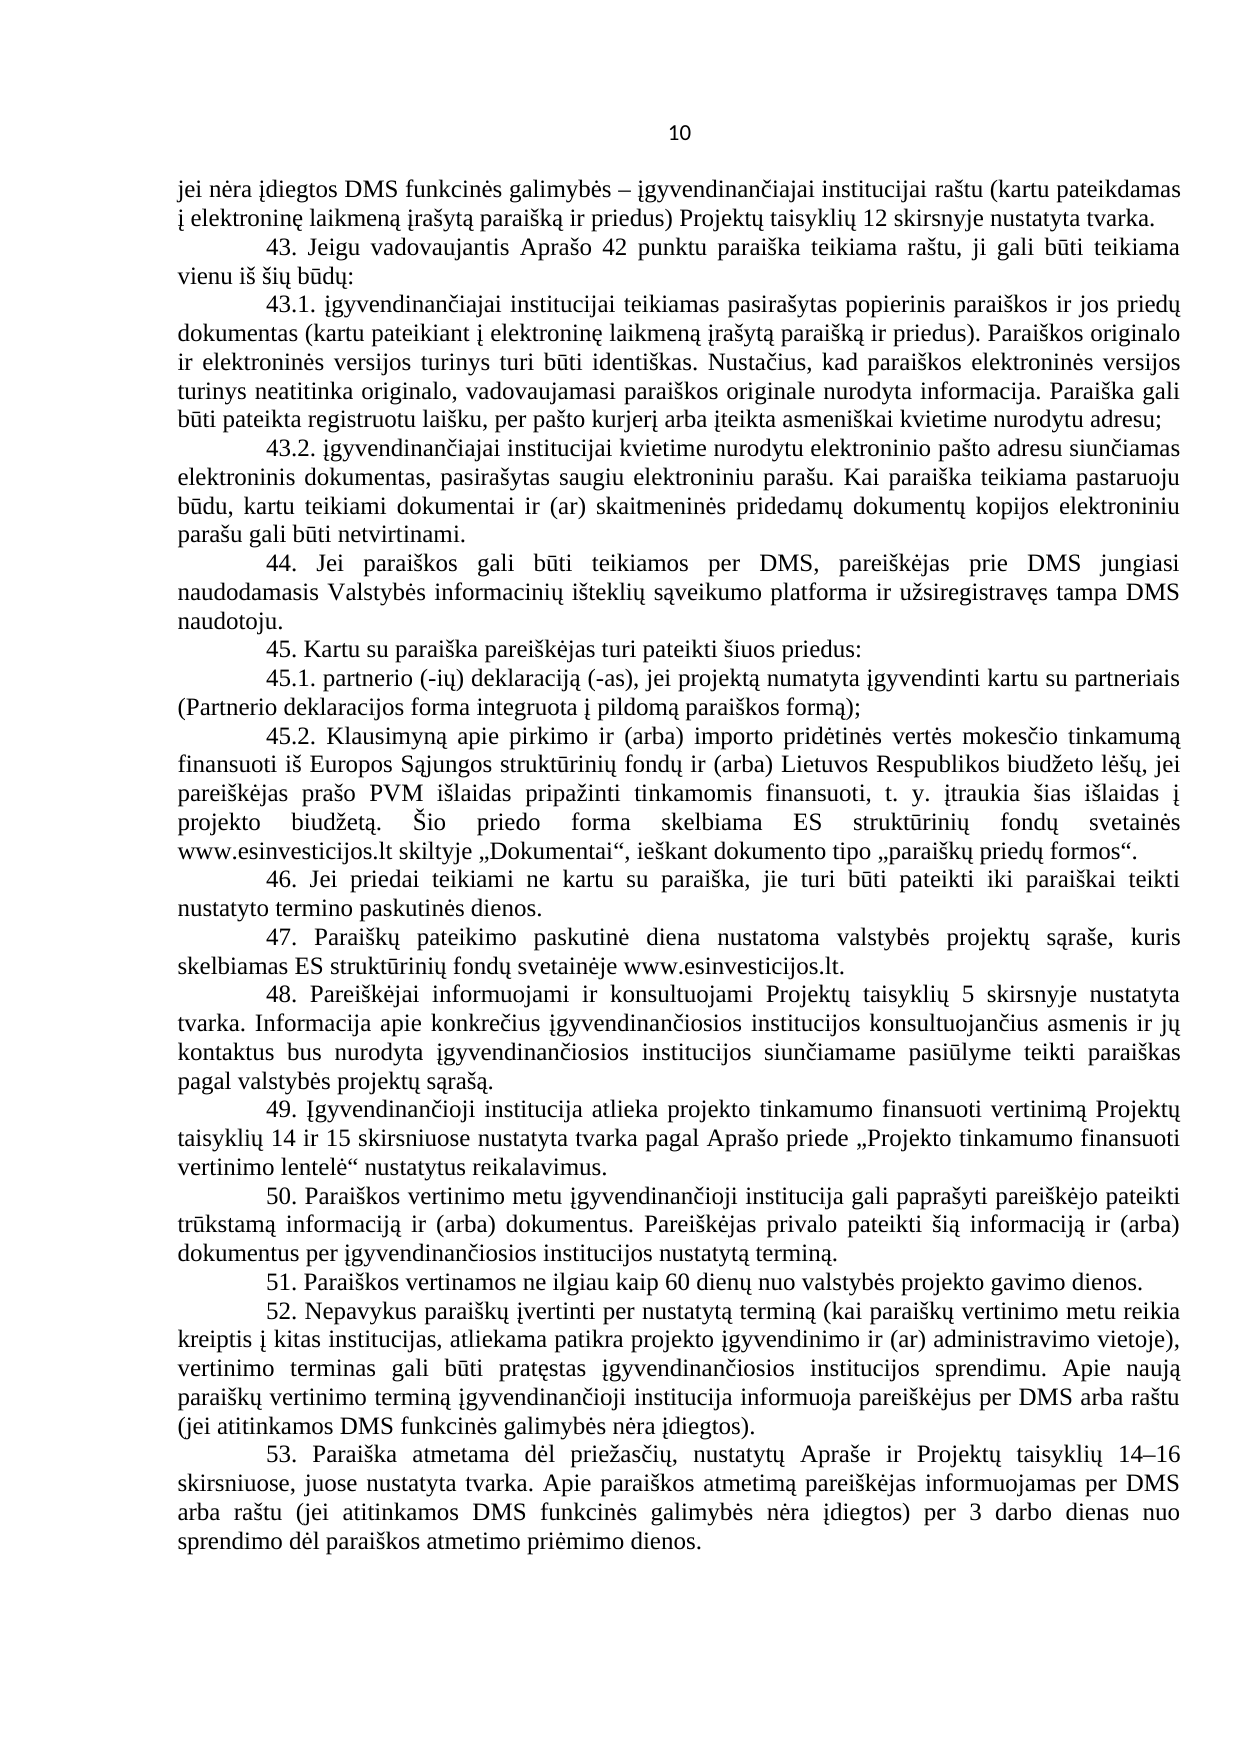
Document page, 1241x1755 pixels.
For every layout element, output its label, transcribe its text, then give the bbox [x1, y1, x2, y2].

text 43. Jeigu vadovaujantis Aprašo 42 punktu paraiška teikiama raštu, ji gali būti teikiama vienu iš šių būdų: [177, 232, 1181, 289]
text 46. Jei priedai teikiami ne kartu su paraiška, jie turi būti pateikti iki paraiškai teikti nustatyto termino paskutinės dienos. [177, 864, 1181, 922]
text 45.2. Klausimyną apie pirkimo ir (arba) importo pridėtinės vertės mokesčio tinkamumą finansuoti iš Europos Sąjungos struktūrinių fondų ir (arba) Lietuvos Respublikos biudžeto lėšų, jei pareiškėjas prašo PVM išlaidas pripažinti tinkamomis finansuoti, t. y. įtraukia šias išlaidas į projekto biudžetą. Šio priedo forma skelbiama ES struktūrinių fondų svetainės www.esinvesticijos.lt skiltyje „Dokumentai“, ieškant dokumento tipo „paraiškų priedų formos“. [177, 721, 1181, 864]
text 47. Paraiškų pateikimo paskutinė diena nustatoma valstybės projektų sąraše, kuris skelbiamas ES struktūrinių fondų svetainėje www.esinvesticijos.lt. [177, 922, 1181, 979]
text 45.1. partnerio (-ių) deklaraciją (-as), jei projektą numatyta įgyvendinti kartu su partneriais (Partnerio deklaracijos forma integruota į pildomą paraiškos formą); [177, 663, 1181, 721]
text 45. Kartu su paraiška pareiškėjas turi pateikti šiuos priedus: [177, 634, 1181, 663]
text jei nėra įdiegtos DMS funkcinės galimybės – įgyvendinančiajai institucijai raštu (kartu pateikdamas į elektroninę laikmeną įrašytą paraišką ir priedus) Projektų taisyklių 12 skirsnyje nustatyta tvarka. [177, 174, 1181, 232]
text 50. Paraiškos vertinimo metu įgyvendinančioji institucija gali paprašyti pareiškėjo pateikti trūkstamą informaciją ir (arba) dokumentus. Pareiškėjas privalo pateikti šią informaciją ir (arba) dokumentus per įgyvendinančiosios institucijos nustatytą terminą. [177, 1181, 1181, 1267]
text 44. Jei paraiškos gali būti teikiamos per DMS, pareiškėjas prie DMS jungiasi naudodamasis Valstybės informacinių išteklių sąveikumo platforma ir užsiregistravęs tampa DMS naudotoju. [177, 548, 1181, 634]
text 49. Įgyvendinančioji institucija atlieka projekto tinkamumo finansuoti vertinimą Projektų taisyklių 14 ir 15 skirsniuose nustatyta tvarka pagal Aprašo priede „Projekto tinkamumo finansuoti vertinimo lentelė“ nustatytus reikalavimus. [177, 1094, 1181, 1181]
text 52. Nepavykus paraiškų įvertinti per nustatytą terminą (kai paraiškų vertinimo metu reikia kreiptis į kitas institucijas, atliekama patikra projekto įgyvendinimo ir (ar) administravimo vietoje), vertinimo terminas gali būti pratęstas įgyvendinančiosios institucijos sprendimu. Apie naują paraiškų vertinimo terminą įgyvendinančioji institucija informuoja pareiškėjus per DMS arba raštu (jei atitinkamos DMS funkcinės galimybės nėra įdiegtos). [177, 1296, 1181, 1439]
text 51. Paraiškos vertinamos ne ilgiau kaip 60 dienų nuo valstybės projekto gavimo dienos. [177, 1267, 1181, 1296]
text 43.2. įgyvendinančiajai institucijai kvietime nurodytu elektroninio pašto adresu siunčiamas elektroninis dokumentas, pasirašytas saugiu elektroniniu parašu. Kai paraiška teikiama pastaruoju būdu, kartu teikiami dokumentai ir (ar) skaitmeninės pridedamų dokumentų kopijos elektroniniu parašu gali būti netvirtinami. [177, 433, 1181, 548]
text 53. Paraiška atmetama dėl priežasčių, nustatytų Apraše ir Projektų taisyklių 14–16 skirsniuose, juose nustatyta tvarka. Apie paraiškos atmetimą pareiškėjas informuojamas per DMS arba raštu (jei atitinkamos DMS funkcinės galimybės nėra įdiegtos) per 3 darbo dienas nuo sprendimo dėl paraiškos atmetimo priėmimo dienos. [177, 1439, 1181, 1554]
text 48. Pareiškėjai informuojami ir konsultuojami Projektų taisyklių 5 skirsnyje nustatyta tvarka. Informacija apie konkrečius įgyvendinančiosios institucijos konsultuojančius asmenis ir jų kontaktus bus nurodyta įgyvendinančiosios institucijos siunčiamame pasiūlyme teikti paraiškas pagal valstybės projektų sąrašą. [177, 979, 1181, 1094]
text 43.1. įgyvendinančiajai institucijai teikiamas pasirašytas popierinis paraiškos ir jos priedų dokumentas (kartu pateikiant į elektroninę laikmeną įrašytą paraišką ir priedus). Paraiškos originalo ir elektroninės versijos turinys turi būti identiškas. Nustačius, kad paraiškos elektroninės versijos turinys neatitinka originalo, vadovaujamasi paraiškos originale nurodyta informacija. Paraiška gali būti pateikta registruotu laišku, per pašto kurjerį arba įteikta asmeniškai kvietime nurodytu adresu; [177, 289, 1181, 433]
